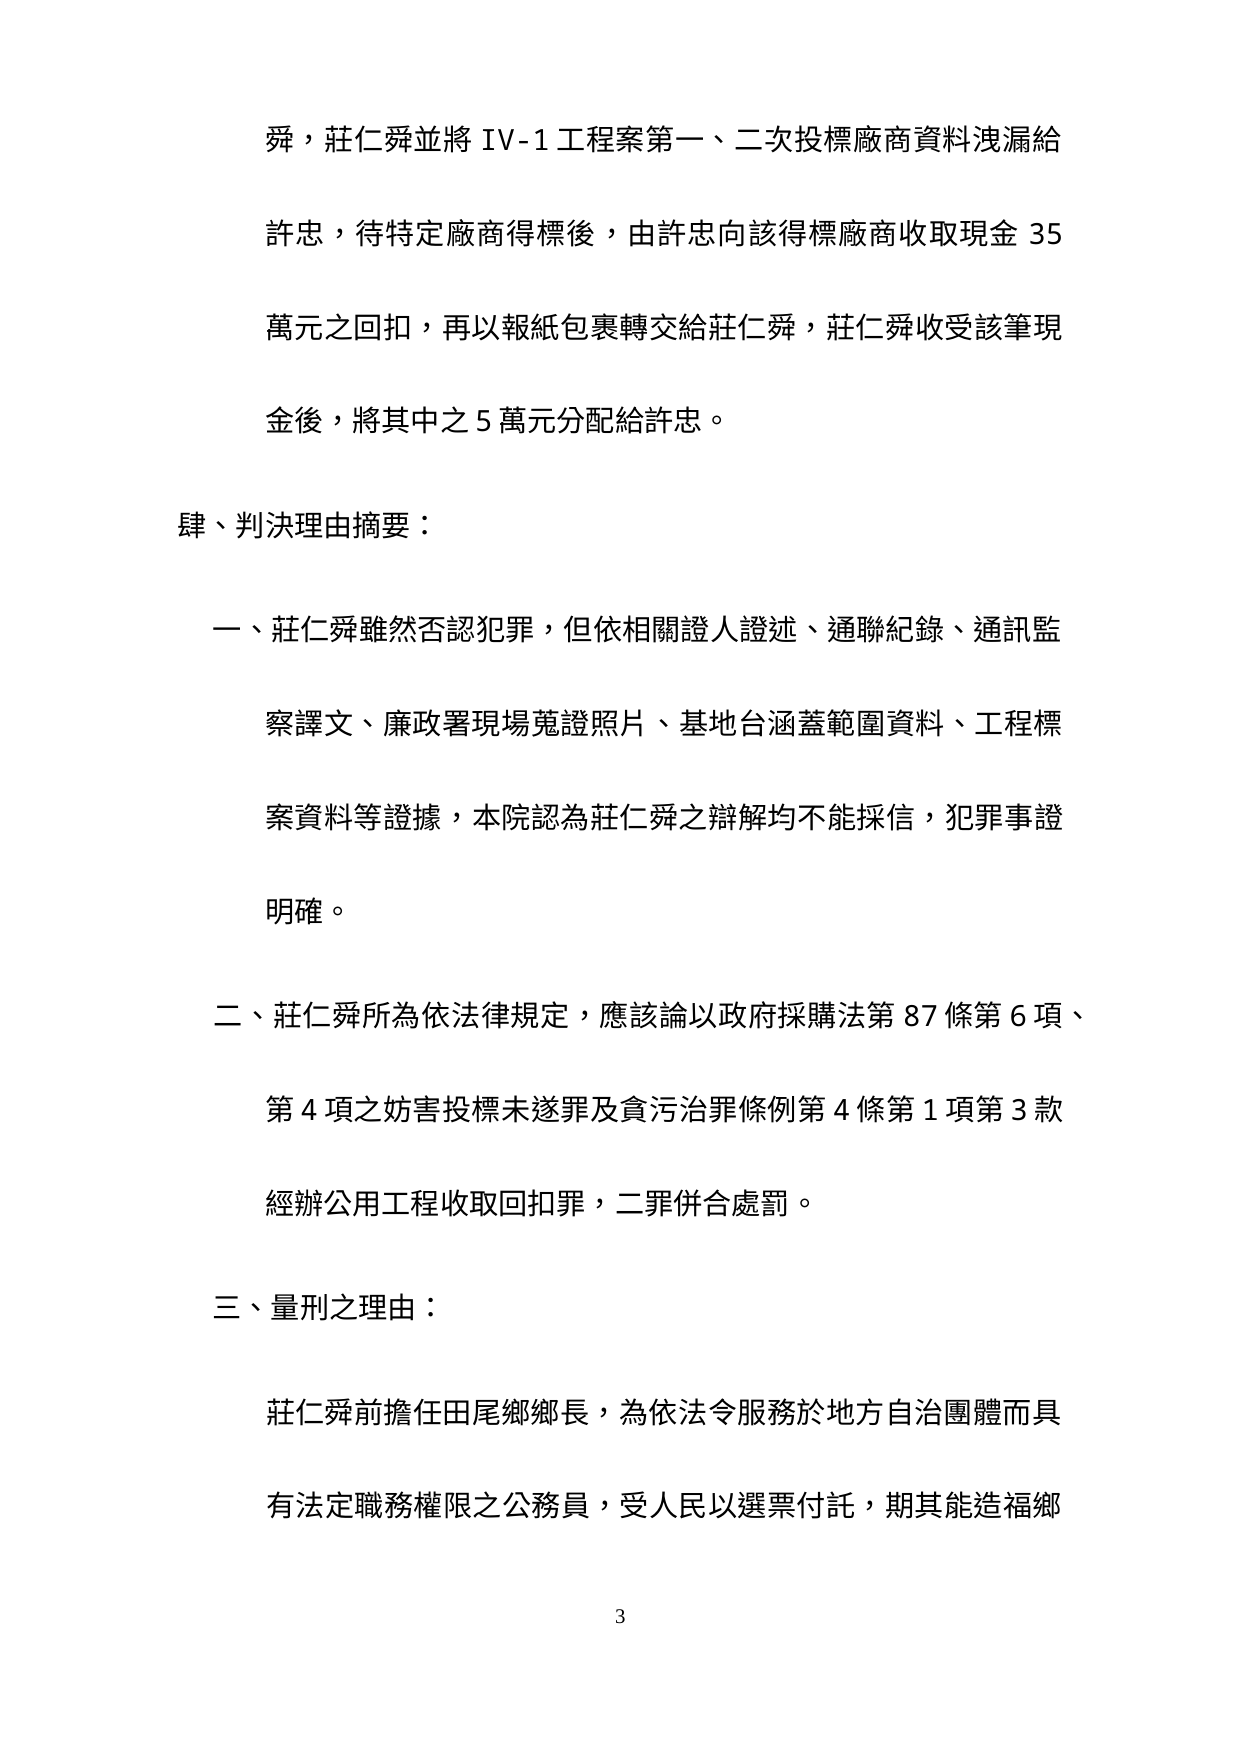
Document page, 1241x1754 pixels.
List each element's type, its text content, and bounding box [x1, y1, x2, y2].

text 肆、判決理由摘要： [177, 482, 1063, 544]
text 舜，莊仁舜並將IV-1工程案第一、二次投標廠商資料洩漏給許忠，待特定廠商得標後，由許忠向該得標廠商收取現金35萬元之回扣，再以報紙包裹轉交給莊仁舜，莊仁舜收受該筆現金後，將其中之5萬元分配給許忠。 [177, 96, 1063, 440]
text 三、量刑之理由： [177, 1264, 1063, 1327]
text 二、莊仁舜所為依法律規定，應該論以政府採購法第87條第6項、第4項之妨害投標未遂罪及貪污治罪條例第4條第1項第3款經辦公用工程收取回扣罪，二罪併合處罰。 [177, 972, 1063, 1222]
text 莊仁舜前擔任田尾鄉鄉長，為依法令服務於地方自治團體而具有法定職務權限之公務員，受人民以選票付託，期其能造福鄉梓，竟不知廉潔自持，恪守職責，竟洩漏工程投標廠商資料給許忠知悉，且與許忠共同使廠商不為投標或不為價格之競爭，以及共同收取回扣，目無法紀，破壞政府採購法欲建立之公開、透明、公平之競爭環境，嚴重損及官箴及人民對廉能政府之期待，非常不應該，再審酌莊仁舜各次犯罪之動機、手段、所生危害、從中獲取之利益為30萬元，犯後否認犯行，本院審酌上情後，量處如前述之罪刑、沒收及褫奪公權。 [266, 1369, 1063, 1525]
text 一、莊仁舜雖然否認犯罪，但依相關證人證述、通聯紀錄、通訊監察譯文、廉政署現場蒐證照片、基地台涵蓋範圍資料、工程標案資料等證據，本院認為莊仁舜之辯解均不能採信，犯罪事證明確。 [177, 586, 1063, 930]
